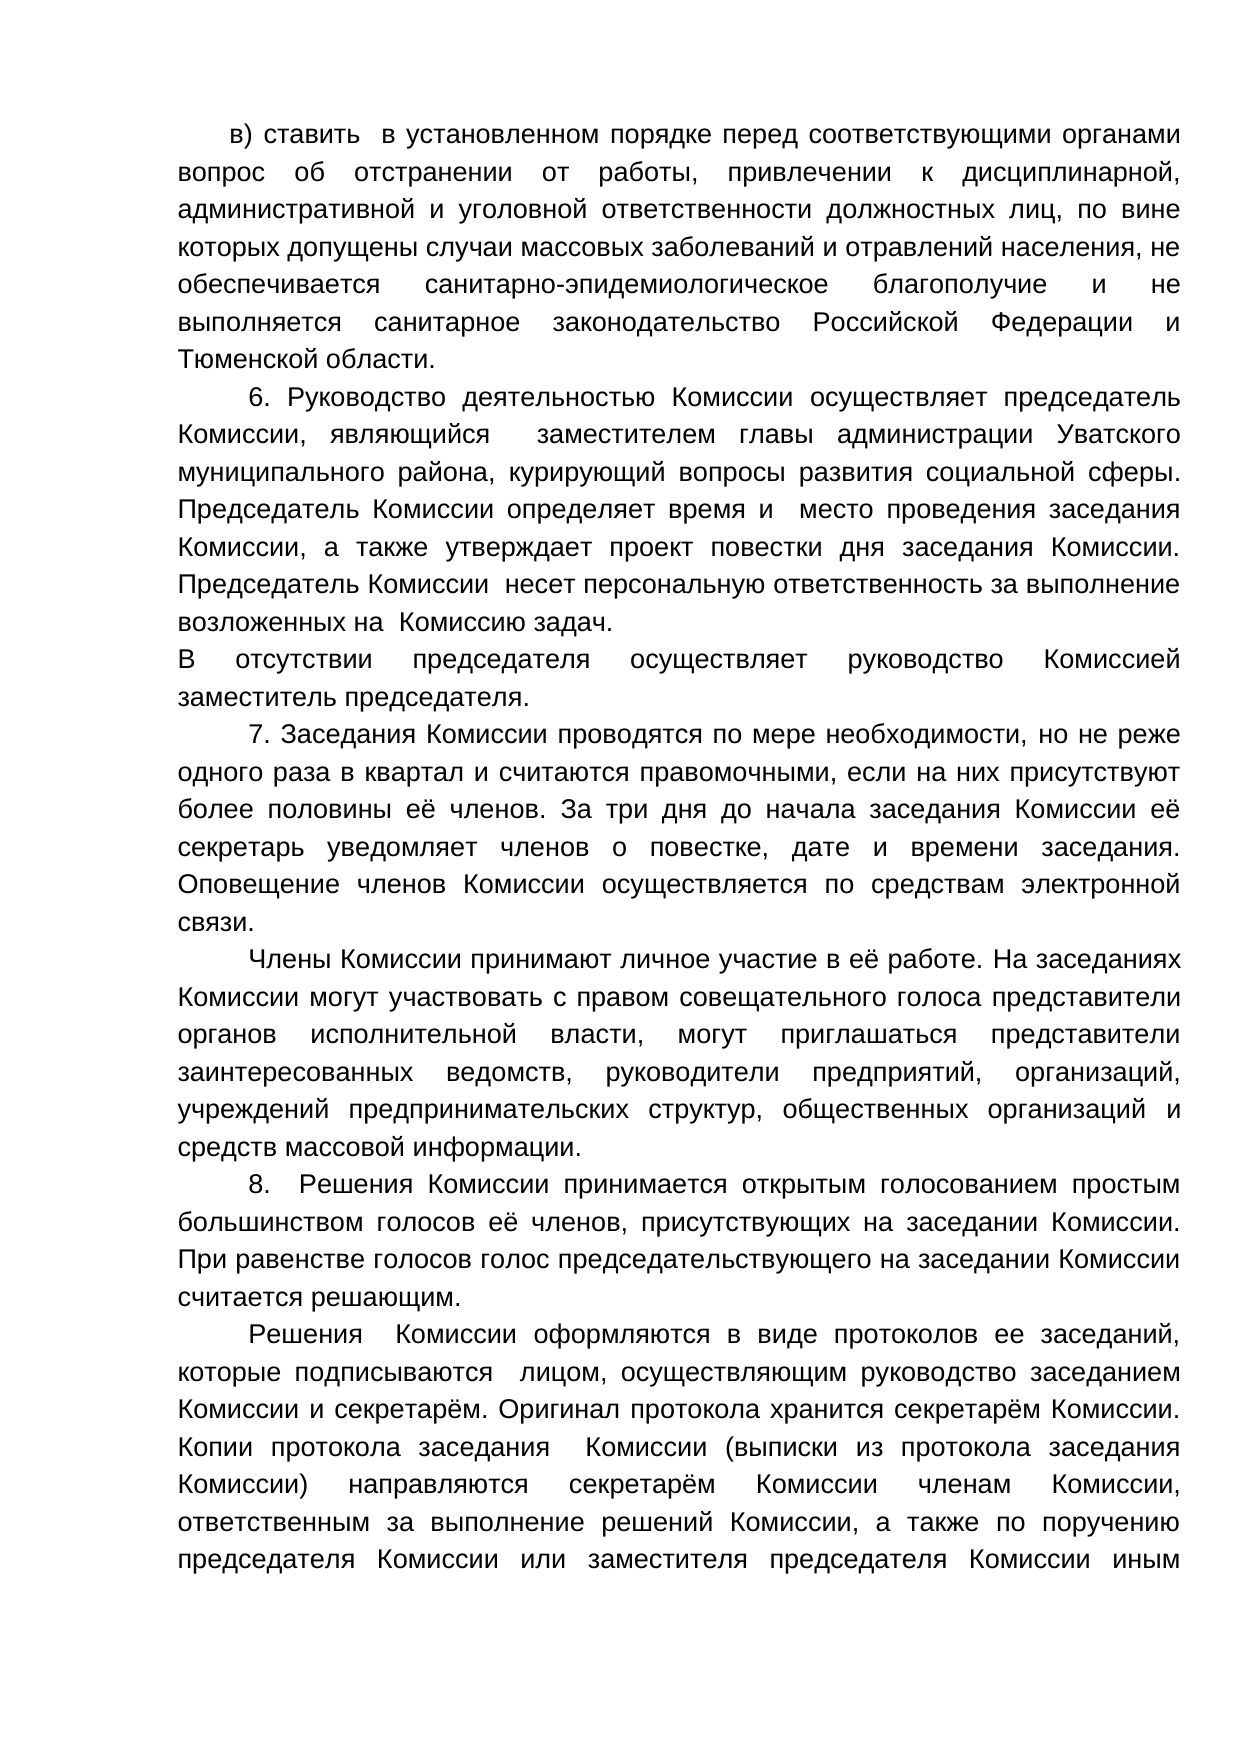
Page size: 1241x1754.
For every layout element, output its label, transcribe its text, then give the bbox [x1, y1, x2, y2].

text Решения Комиссии оформляются в виде протоколов ее заседаний, которые подписываются лицом, осуществляющим руководство заседанием Комиссии и секретарём. Оригинал протокола хранится секретарём Комиссии. Копии протокола заседания Комиссии (выписки из протокола заседания Комиссии) направляются секретарём Комиссии членам Комиссии, ответственным за выполнение решений Комиссии, а также по поручению председателя Комиссии или заместителя председателя Комиссии иным [177, 1318, 1181, 1574]
text 8. Решения Комиссии принимается открытым голосованием простым большинством голосов её членов, присутствующих на заседании Комиссии. При равенстве голосов голос председательствующего на заседании Комиссии считается решающим. [177, 1168, 1181, 1312]
text 6. Руководство деятельностью Комиссии осуществляет председатель Комиссии, являющийся заместителем главы администрации Уватского муниципального района, курирующий вопросы развития социальной сферы. Председатель Комиссии определяет время и место проведения заседания Комиссии, а также утверждает проект повестки дня заседания Комиссии. Председатель Комиссии несет персональную ответственность за выполнение возложенных на Комиссию задач. [177, 381, 1181, 637]
text Члены Комиссии принимают личное участие в её работе. На заседаниях Комиссии могут участвовать с правом совещательного голоса представители органов исполнительной власти, могут приглашаться представители заинтересованных ведомств, руководители предприятий, организаций, учреждений предпринимательских структур, общественных организаций и средств массовой информации. [177, 943, 1181, 1162]
text В отсутствии председателя осуществляет руководство Комиссией заместитель председателя. [177, 643, 1181, 712]
text 7. Заседания Комиссии проводятся по мере необходимости, но не реже одного раза в квартал и считаются правомочными, если на них присутствуют более половины её членов. За три дня до начала заседания Комиссии её секретарь уведомляет членов о повестке, дате и времени заседания. Оповещение членов Комиссии осуществляется по средствам электронной связи. [177, 718, 1181, 937]
text в) ставить в установленном порядке перед соответствующими органами вопрос об отстранении от работы, привлечении к дисциплинарной, административной и уголовной ответственности должностных лиц, по вине которых допущены случаи массовых заболеваний и отравлений населения, не обеспечивается санитарно-эпидемиологическое благополучие и не выполняется санитарное законодательство Российской Федерации и Тюменской области. [177, 118, 1181, 374]
